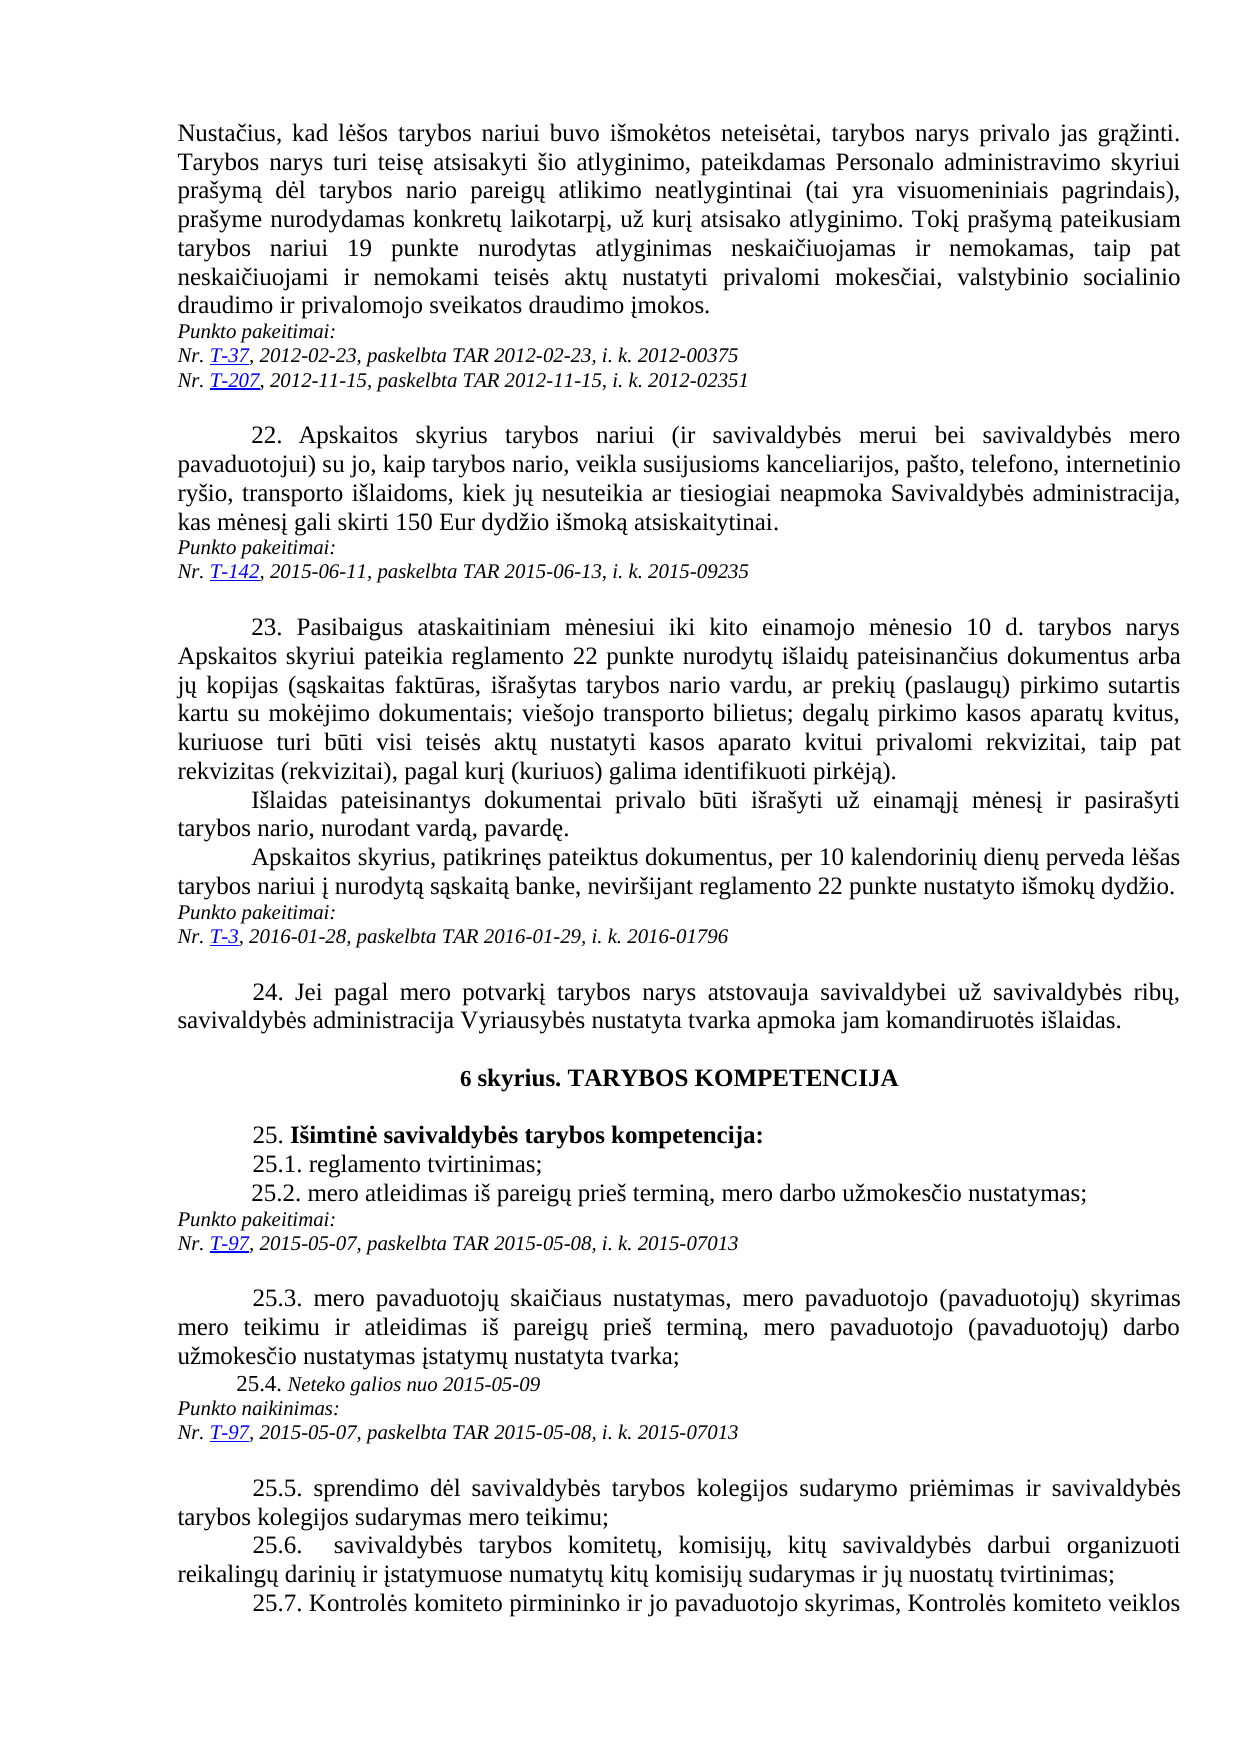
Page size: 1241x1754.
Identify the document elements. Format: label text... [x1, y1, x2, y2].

text Nustačius, kad lėšos tarybos nariui buvo išmokėtos neteisėtai, tarybos narys privalo jas grąžinti. Tarybos narys turi teisę atsisakyti šio atlyginimo, pateikdamas Personalo administravimo skyriui prašymą dėl tarybos nario pareigų atlikimo neatlygintinai (tai yra visuomeniniais pagrindais), prašyme nurodydamas konkretų laikotarpį, už kurį atsisako atlyginimo. Tokį prašymą pateikusiam tarybos nariui 19 punkte nurodytas atlyginimas neskaičiuojamas ir nemokamas, taip pat neskaičiuojami ir nemokami teisės aktų nustatyti privalomi mokesčiai, valstybinio socialinio draudimo ir privalomojo sveikatos draudimo įmokos. [177, 118, 1181, 319]
text 25.5. sprendimo dėl savivaldybės tarybos kolegijos sudarymo priėmimas ir savivaldybės tarybos kolegijos sudarymas mero teikimu; [177, 1473, 1181, 1530]
text Punkto pakeitimai: [177, 1207, 1181, 1231]
text Apskaitos skyrius, patikrinęs pateiktus dokumentus, per 10 kalendorinių dienų perveda lėšas tarybos nariui į nurodytą sąskaitą banke, neviršijant reglamento 22 punkte nustatyto išmokų dydžio. [177, 842, 1181, 900]
text 24. Jei pagal mero potvarkį tarybos narys atstovauja savivaldybei už savivaldybės ribų, savivaldybės administracija Vyriausybės nustatyta tvarka apmoka jam komandiruotės išlaidas. [177, 977, 1181, 1034]
text 25.3. mero pavaduotojų skaičiaus nustatymas, mero pavaduotojo (pavaduotojų) skyrimas mero teikimu ir atleidimas iš pareigų prieš terminą, mero pavaduotojo (pavaduotojų) darbo užmokesčio nustatymas įstatymų nustatyta tvarka; [177, 1283, 1181, 1370]
text Punkto pakeitimai: [177, 535, 1181, 559]
text Nr. T-97, 2015-05-07, paskelbta TAR 2015-05-08, i. k. 2015-07013 [177, 1420, 1181, 1444]
text 25. Išimtinė savivaldybės tarybos kompetencija: [177, 1120, 1181, 1149]
text Punkto pakeitimai: [177, 900, 1181, 924]
text Nr. T-3, 2016-01-28, paskelbta TAR 2016-01-29, i. k. 2016-01796 [177, 924, 1181, 948]
text Nr. T-97, 2015-05-07, paskelbta TAR 2015-05-08, i. k. 2015-07013 [177, 1231, 1181, 1255]
text Punkto naikinimas: [177, 1396, 1181, 1420]
text Nr. T-142, 2015-06-11, paskelbta TAR 2015-06-13, i. k. 2015-09235 [177, 559, 1181, 583]
text 23. Pasibaigus ataskaitiniam mėnesiui iki kito einamojo mėnesio 10 d. tarybos narys Apskaitos skyriui pateikia reglamento 22 punkte nurodytų išlaidų pateisinančius dokumentus arba jų kopijas (sąskaitas faktūras, išrašytas tarybos nario vardu, ar prekių (paslaugų) pirkimo sutartis kartu su mokėjimo dokumentais; viešojo transporto bilietus; degalų pirkimo kasos aparatų kvitus, kuriuose turi būti visi teisės aktų nustatyti kasos aparato kvitui privalomi rekvizitai, taip pat rekvizitas (rekvizitai), pagal kurį (kuriuos) galima identifikuoti pirkėją). [177, 612, 1181, 785]
text Punkto pakeitimai: [177, 319, 1181, 343]
text 25.6. savivaldybės tarybos komitetų, komisijų, kitų savivaldybės darbui organizuoti reikalingų darinių ir įstatymuose numatytų kitų komisijų sudarymas ir jų nuostatų tvirtinimas; [177, 1530, 1181, 1588]
text 25.4. Neteko galios nuo 2015-05-09 [177, 1370, 1181, 1396]
text Nr. T-37, 2012-02-23, paskelbta TAR 2012-02-23, i. k. 2012-00375 [177, 343, 1181, 367]
text 25.7. Kontrolės komiteto pirmininko ir jo pavaduotojo skyrimas, Kontrolės komiteto veiklos [177, 1588, 1181, 1617]
text 25.1. reglamento tvirtinimas; [177, 1149, 1181, 1178]
text 6 skyrius. TARYBOS KOMPETENCIJA [177, 1063, 1181, 1092]
text 25.2. mero atleidimas iš pareigų prieš terminą, mero darbo užmokesčio nustatymas; [177, 1178, 1181, 1207]
text 22. Apskaitos skyrius tarybos nariui (ir savivaldybės merui bei savivaldybės mero pavaduotojui) su jo, kaip tarybos nario, veikla susijusioms kanceliarijos, pašto, telefono, internetinio ryšio, transporto išlaidoms, kiek jų nesuteikia ar tiesiogiai neapmoka Savivaldybės administracija, kas mėnesį gali skirti 150 Eur dydžio išmoką atsiskaitytinai. [177, 420, 1181, 535]
text Išlaidas pateisinantys dokumentai privalo būti išrašyti už einamąjį mėnesį ir pasirašyti tarybos nario, nurodant vardą, pavardę. [177, 785, 1181, 842]
text Nr. T-207, 2012-11-15, paskelbta TAR 2012-11-15, i. k. 2012-02351 [177, 367, 1181, 392]
